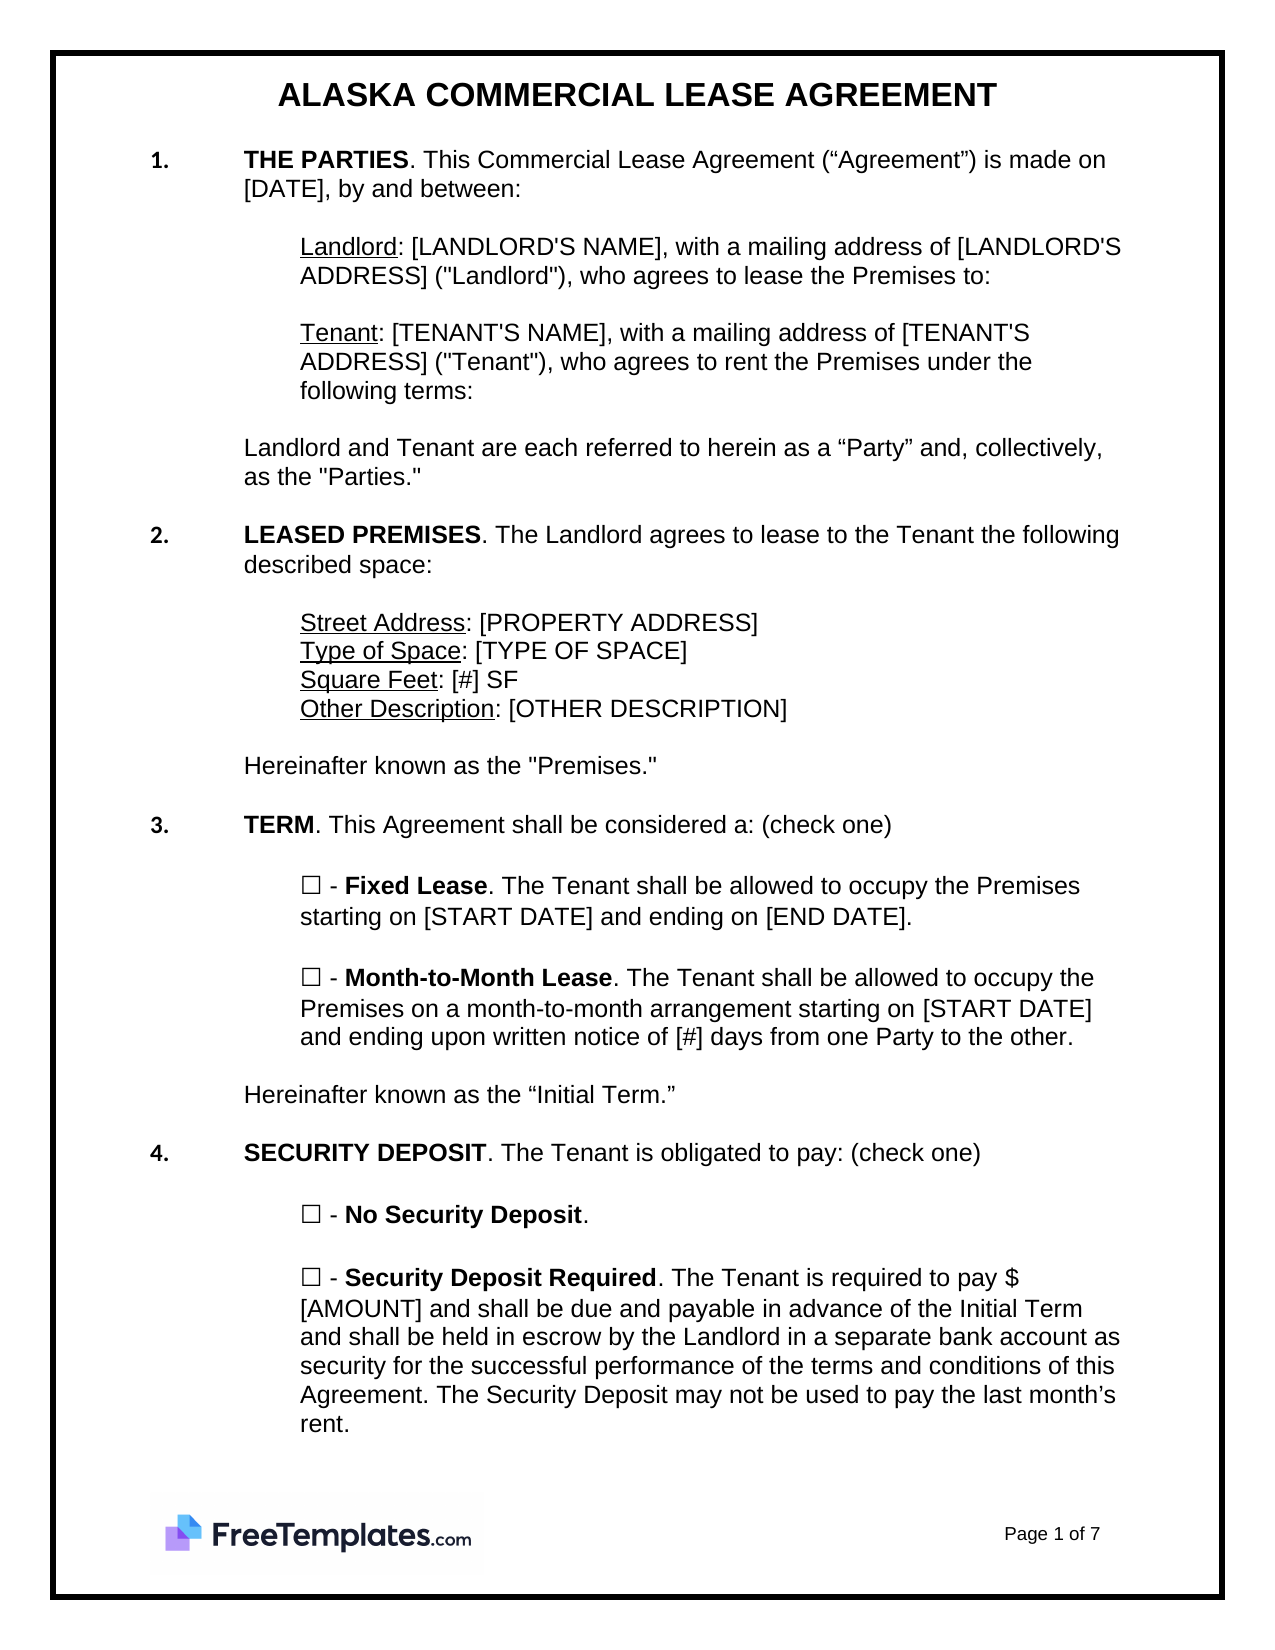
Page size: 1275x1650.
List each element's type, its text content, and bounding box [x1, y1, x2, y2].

text ☐ - Month-to-Month Lease. The Tenant shall be allowed to occupy the Premises on a month-to-month arrangement starting on [START DATE] and ending upon written notice of [#] days from one Party to the other. [300, 959, 1125, 1051]
text Tenant: [TENANT'S NAME], with a mailing address of [TENANT'S ADDRESS] ("Tenant"), who agrees to rent the Premises under the following terms: [300, 318, 1125, 404]
text Street Address: [PROPERTY ADDRESS] [300, 607, 1125, 636]
text Landlord: [LANDLORD'S NAME], with a mailing address of [LANDLORD'S ADDRESS] ("Landlord"), who agrees to lease the Premises to: [300, 232, 1125, 289]
list TERM. This Agreement shall be considered a: (check one) [150, 809, 1125, 839]
text Type of Space: [TYPE OF SPACE] [300, 636, 1125, 665]
text Landlord and Tenant are each referred to herein as a “Party” and, collectively, as the "Parties." [244, 433, 1125, 491]
text Hereinafter known as the "Premises." [244, 751, 1125, 780]
text ☐ - Fixed Lease. The Tenant shall be allowed to occupy the Premises starting on [START DATE] and ending on [END DATE]. [300, 868, 1125, 931]
list SECURITY DEPOSIT. The Tenant is obligated to pay: (check one) [150, 1137, 1125, 1168]
text ☐ - No Security Deposit. [300, 1197, 1125, 1231]
text ☐ - Security Deposit Required. The Tenant is required to pay $[AMOUNT] and shall be due and payable in advance of the Initial Term and shall be held in escrow by the Landlord in a separate bank account as security for the successful performance of the terms and conditions of this Agreement. The Security Deposit may not be used to pay the last month’s rent. [300, 1259, 1125, 1437]
text Other Description: [OTHER DESCRIPTION] [300, 694, 1125, 722]
text Square Feet: [#] SF [300, 665, 1125, 694]
list LEASED PREMISES. The Landlord agrees to lease to the Tenant the following described space: [150, 519, 1125, 579]
list THE PARTIES. This Commercial Lease Agreement (“Agreement”) is made on [DATE], by and between: [150, 144, 1125, 203]
text ALASKA COMMERCIAL LEASE AGREEMENT [150, 75, 1125, 113]
text Hereinafter known as the “Initial Term.” [244, 1080, 1125, 1109]
